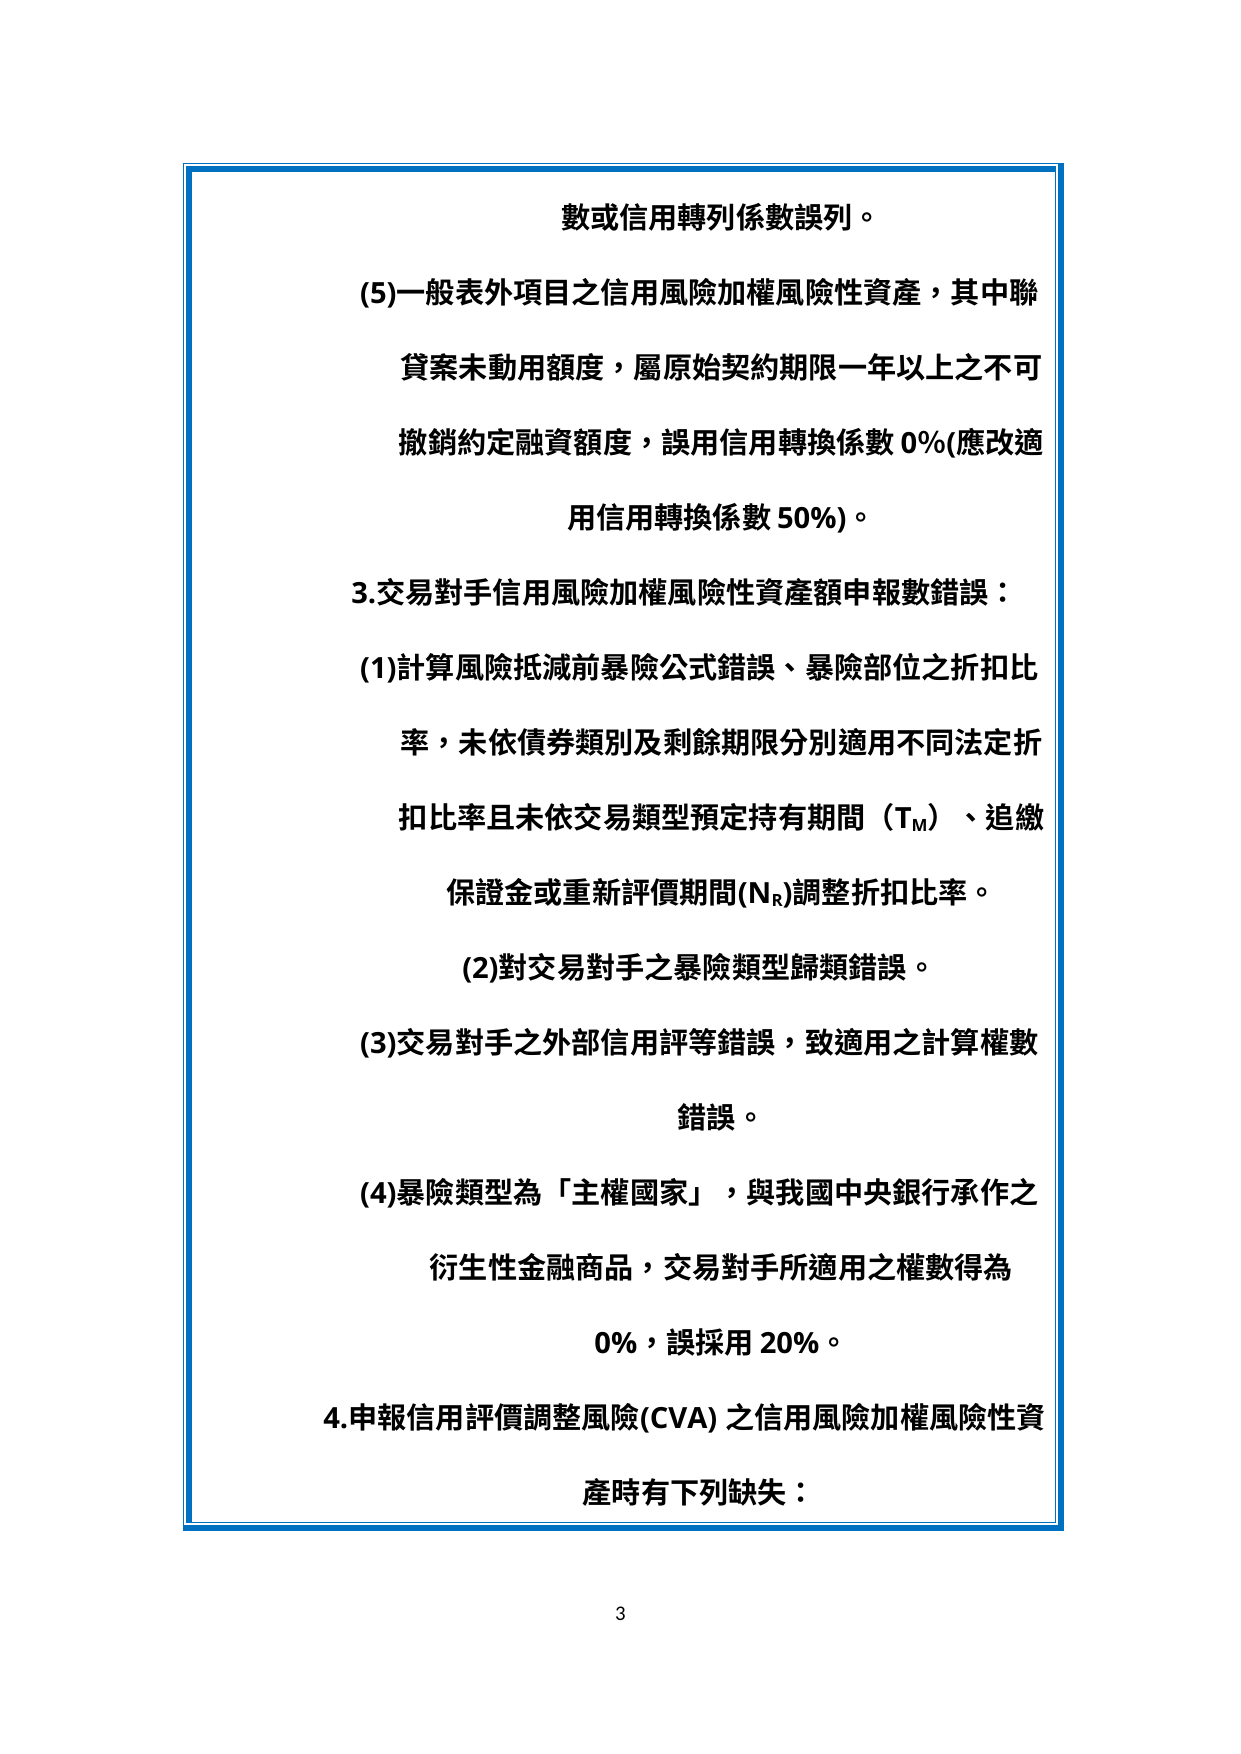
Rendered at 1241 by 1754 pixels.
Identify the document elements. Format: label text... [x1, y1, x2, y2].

table_header 數或信用轉列係數誤列。 (5)一般表外項目之信用風險加權風險性資產，其中聯貸案未動用額度，屬原始契約期限一年以上之不可撤銷約定融資額度，誤用信用轉換係數0％(應改適用信用轉換係數50%)。 3.交易對手信用風險加權風險性資產額申報數錯誤： (1)計算風險抵減前暴險公式錯誤、暴險部位之折扣比率，未依債券類別及剩餘期限分別適用不同法定折扣比率且未依交易類型預定持有期間（TM）、追繳保證金或重新評價期間(NR)調整折扣比率。 (2)對交易對手之暴險類型歸類錯誤。 (3)交易對手之外部信用評等錯誤，致適用之計算權數錯誤。 (4)暴險類型為「主權國家」，與我國中央銀行承作之衍生性金融商品，交易對手所適用之權數得為0%，誤採用20%。 4.申報信用評價調整風險(CVA) 之信用風險加權風險性資產時有下列缺失： [192, 172, 1055, 1522]
